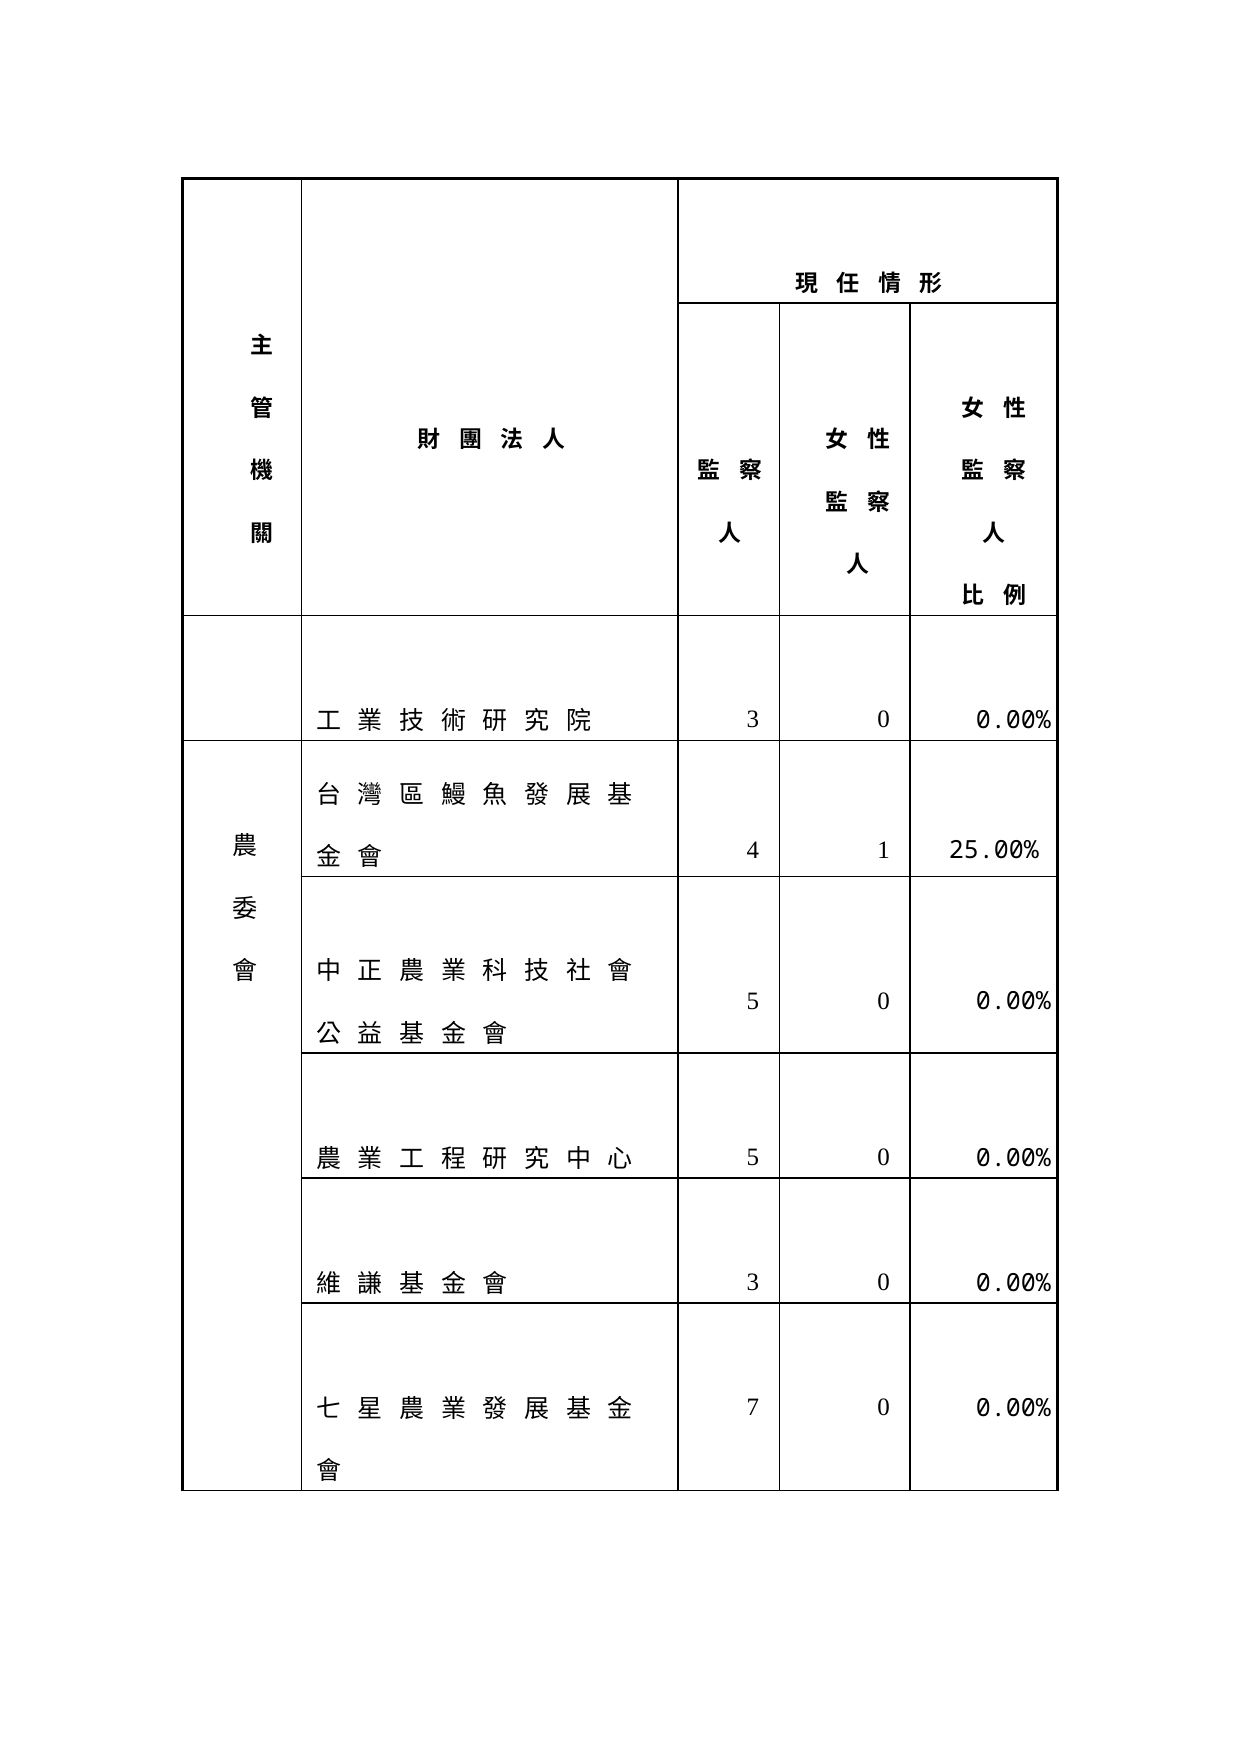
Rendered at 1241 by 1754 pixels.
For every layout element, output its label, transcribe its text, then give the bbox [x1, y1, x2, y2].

table_header 財團法人 [302, 180, 677, 615]
table_cell 5 [679, 877, 779, 1052]
table_cell 5 [679, 1054, 779, 1177]
table_cell [184, 616, 301, 740]
table_cell 維謙基金會 [302, 1179, 677, 1302]
table_cell 25.00% [911, 741, 1056, 876]
table_cell 0.00% [911, 1054, 1056, 1177]
table_cell 中正農業科技社會公益基金會 [302, 877, 677, 1052]
table_cell 七星農業發展基金會 [302, 1304, 677, 1490]
table_cell 0 [780, 616, 909, 740]
table_header 現任情形 [679, 180, 1056, 302]
table_cell 台灣區鰻魚發展基金會 [302, 741, 677, 876]
table_cell 0 [780, 1304, 909, 1490]
table_cell 農業工程研究中心 [302, 1054, 677, 1177]
table_cell 工業技術研究院 [302, 616, 677, 740]
table_cell 7 [679, 1304, 779, 1490]
table_cell 監察人 [679, 304, 779, 615]
table_cell 0 [780, 877, 909, 1052]
table_cell 0.00% [911, 1304, 1056, 1490]
table_cell 3 [679, 616, 779, 740]
table_cell 農委會 [184, 741, 301, 1490]
table_cell 1 [780, 741, 909, 876]
table_cell 0 [780, 1054, 909, 1177]
table_cell 0.00% [911, 877, 1056, 1052]
table_cell 女性監察人 [780, 304, 909, 615]
table_cell 0.00% [911, 616, 1056, 740]
table_header 主管機關 [184, 180, 301, 615]
table_cell 女性監察人 比例 [911, 304, 1056, 615]
table_cell 4 [679, 741, 779, 876]
table_cell 0.00% [911, 1179, 1056, 1302]
table_cell 3 [679, 1179, 779, 1302]
table_cell 0 [780, 1179, 909, 1302]
